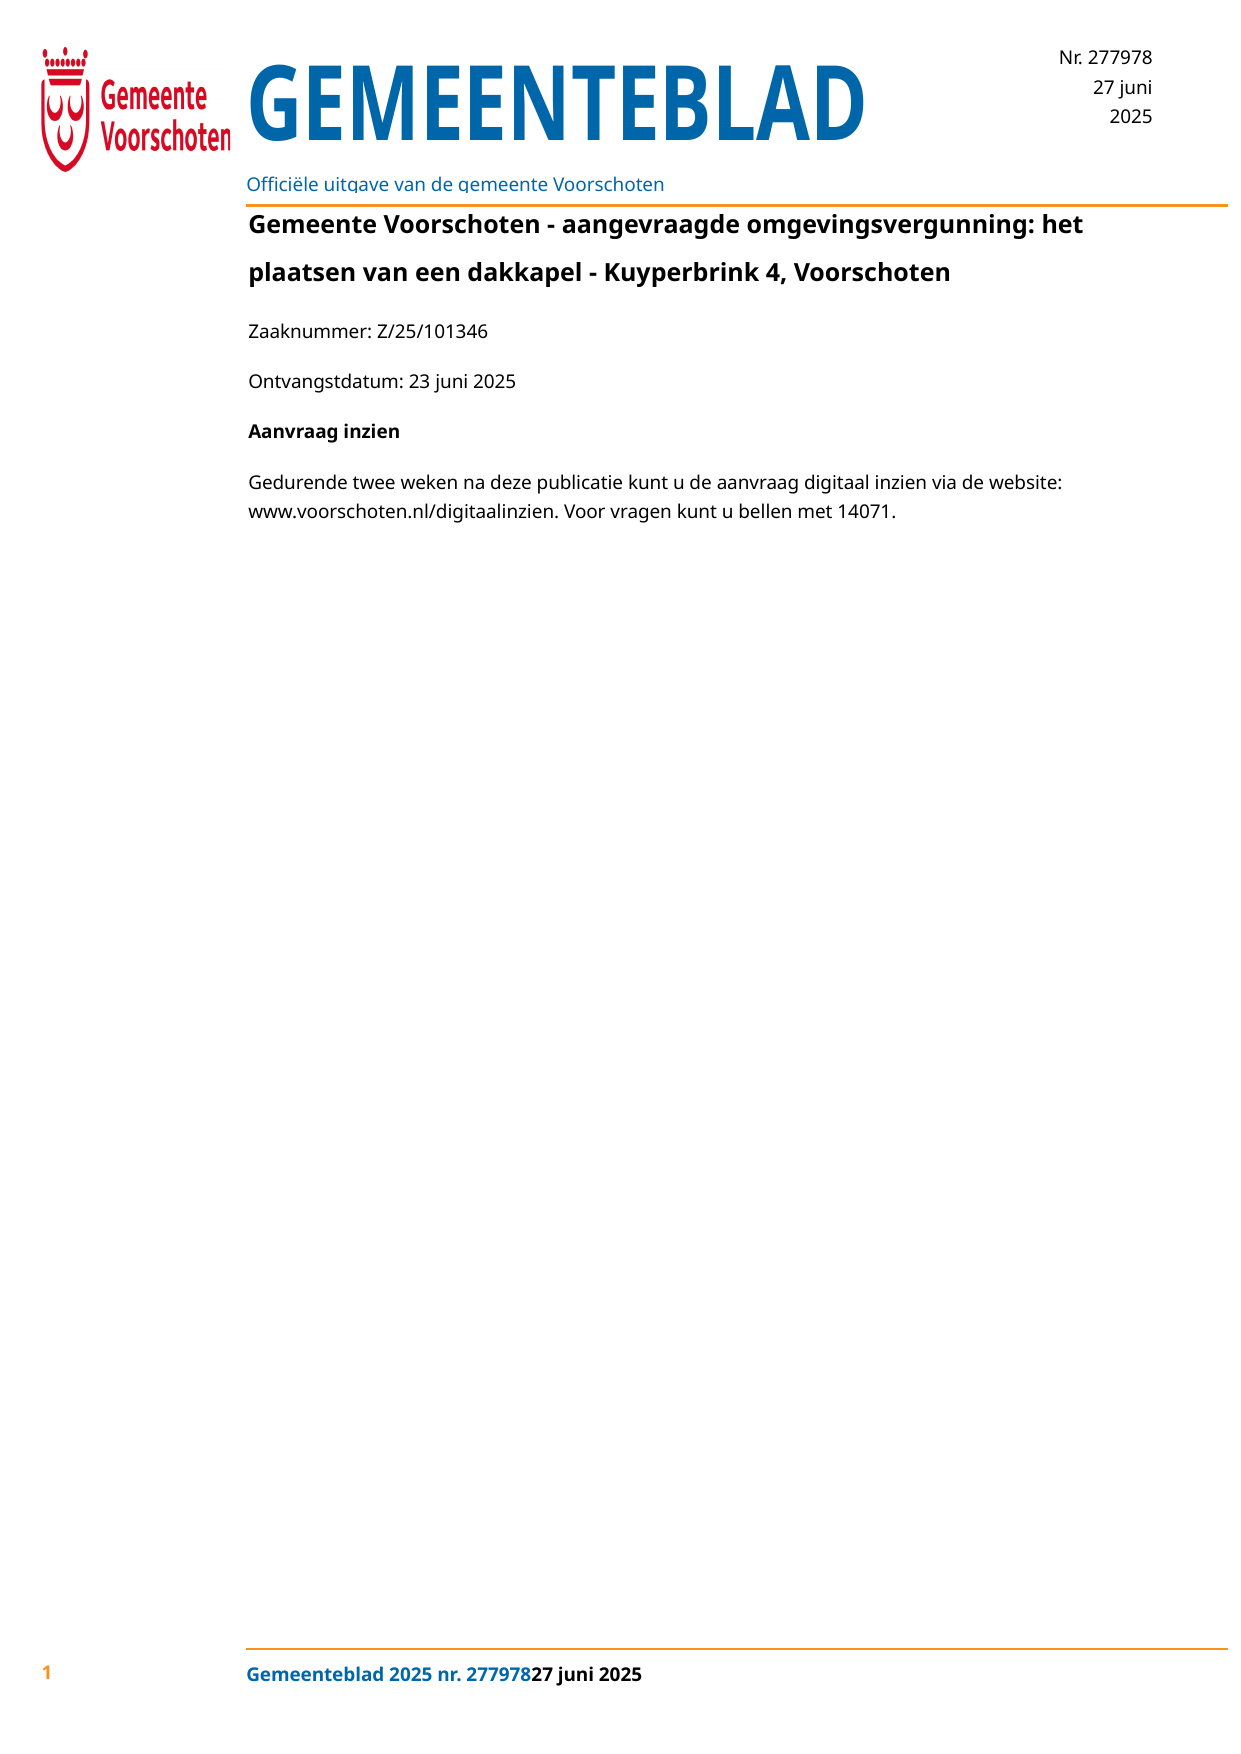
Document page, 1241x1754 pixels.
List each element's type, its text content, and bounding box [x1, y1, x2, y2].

text Ontvangstdatum: 23 juni 2025 [248, 368, 1152, 394]
picture [41, 47, 231, 172]
text Gemeente Voorschoten - aangevraagde omgevingsvergunning: het plaatsen van een dakkapel - Kuyperbrink 4, Voorschoten [248, 207, 1152, 288]
text Zaaknummer: Z/25/101346 [248, 318, 1152, 344]
text Gedurende twee weken na deze publicatie kunt u de aanvraag digitaal inzien via de website: www.voorschoten.nl/digitaalinzien. Voor vragen kunt u bellen met 14071. [248, 469, 1152, 524]
text Aanvraag inzien [248, 419, 1152, 444]
